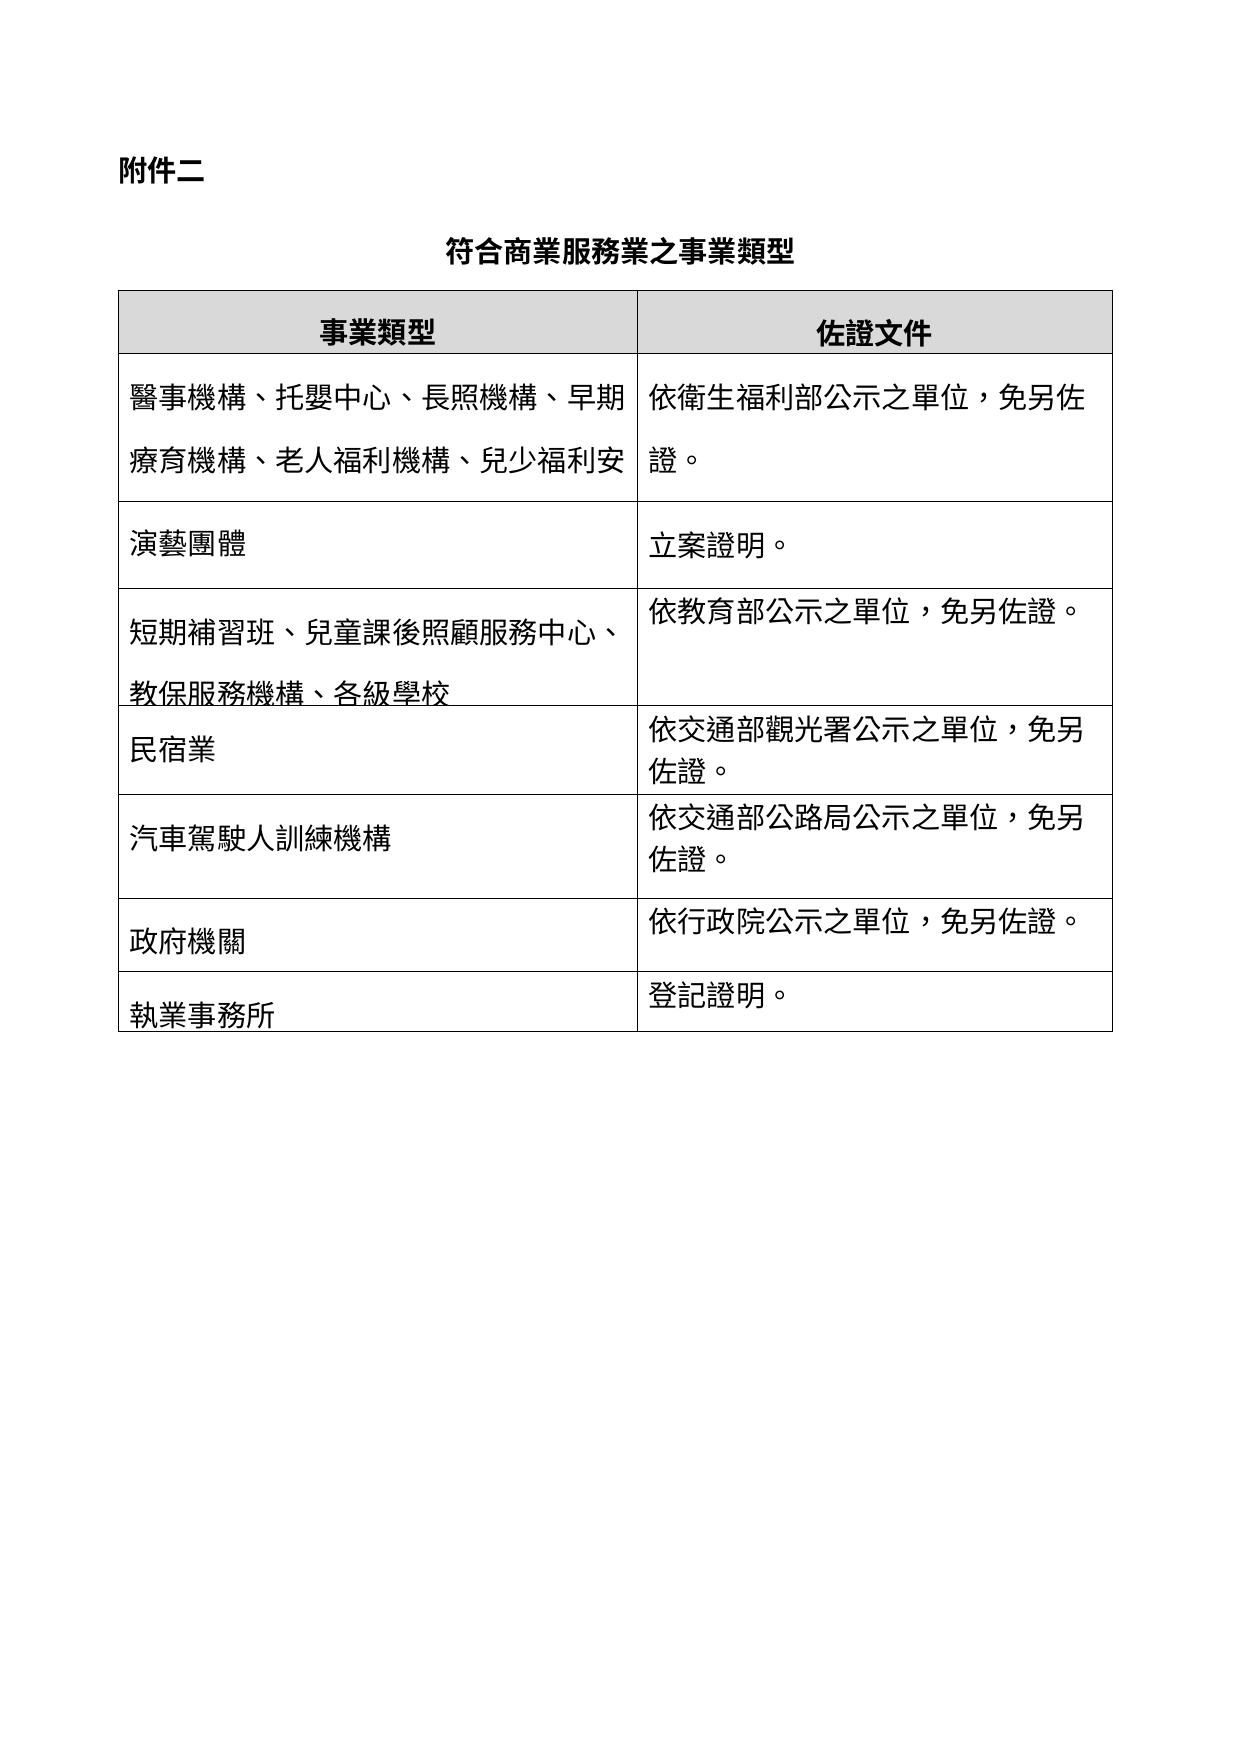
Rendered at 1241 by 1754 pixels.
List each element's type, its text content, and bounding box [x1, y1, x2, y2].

table_cell 依交通部觀光署公示之單位，免另佐證。 [638, 706, 1112, 794]
table_cell 短期補習班、兒童課後照顧服務中心、教保服務機構、各級學校 [119, 589, 637, 705]
text 符合商業服務業之事業類型 [118, 208, 1122, 271]
table_cell 依教育部公示之單位，免另佐證。 [638, 589, 1112, 705]
table_cell 依交通部公路局公示之單位，免另佐證。 [638, 795, 1112, 898]
table_header 事業類型 [119, 291, 637, 353]
table_cell 汽車駕駛人訓練機構 [119, 795, 637, 898]
table_cell 政府機關 [119, 899, 637, 971]
table_cell 登記證明。 [638, 972, 1112, 1031]
table_cell 執業事務所 [119, 972, 637, 1031]
table_cell 依衛生福利部公示之單位，免另佐證。 [638, 354, 1112, 501]
table_header 佐證文件 [638, 291, 1112, 353]
table_cell 依行政院公示之單位，免另佐證。 [638, 899, 1112, 971]
table_cell 演藝團體 [119, 502, 637, 588]
table_cell 立案證明。 [638, 502, 1112, 588]
text 附件二 [118, 127, 1122, 189]
table_cell 醫事機構、托嬰中心、長照機構、早期療育機構、老人福利機構、兒少福利安置及教養機構、身心障礙福利機構 [119, 354, 637, 501]
table_cell 民宿業 [119, 706, 637, 794]
